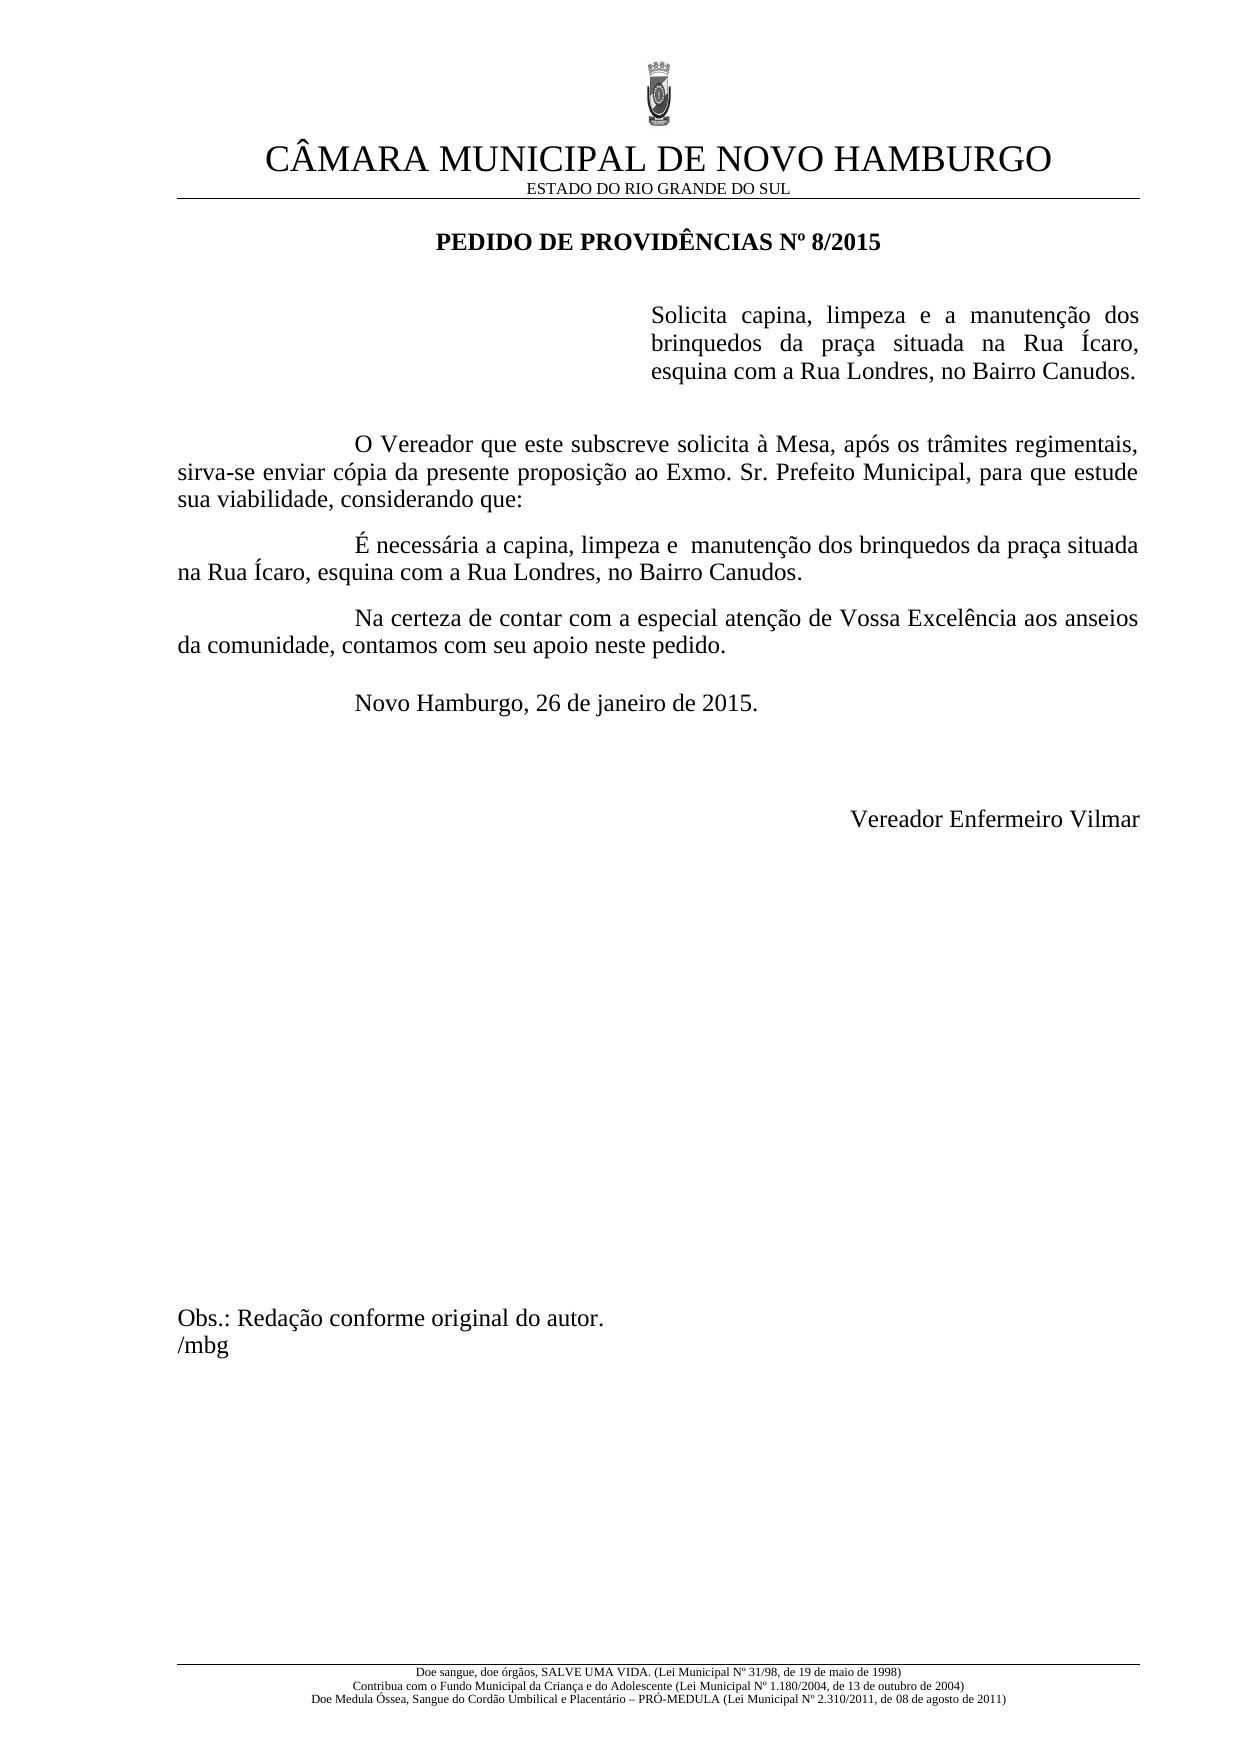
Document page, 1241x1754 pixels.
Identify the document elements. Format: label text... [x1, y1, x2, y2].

text O Vereador que este subscreve solicita à Mesa, após os trâmites regimentais, sirva-se enviar cópia da presente proposição ao Exmo. Sr. Prefeito Municipal, para que estude sua viabilidade, considerando que: [177, 430, 1140, 513]
text Solicita capina, limpeza e a manutenção dos brinquedos da praça situada na Rua Ícaro, esquina com a Rua Londres, no Bairro Canudos. [651, 301, 1140, 384]
text Novo Hamburgo, 26 de janeiro de 2015. [177, 689, 1140, 717]
text Vereador Enfermeiro Vilmar [177, 805, 1140, 833]
text É necessária a capina, limpeza e manutenção dos brinquedos da praça situada na Rua Ícaro, esquina com a Rua Londres, no Bairro Canudos. [177, 531, 1140, 586]
text Na certeza de contar com a especial atenção de Vossa Excelência aos anseios da comunidade, contamos com seu apoio neste pedido. [177, 604, 1140, 659]
text Obs.: Redação conforme original do autor. [177, 1304, 1140, 1332]
text /mbg [177, 1332, 1140, 1359]
text PEDIDO DE PROVIDÊNCIAS Nº 8/2015 [177, 228, 1140, 256]
